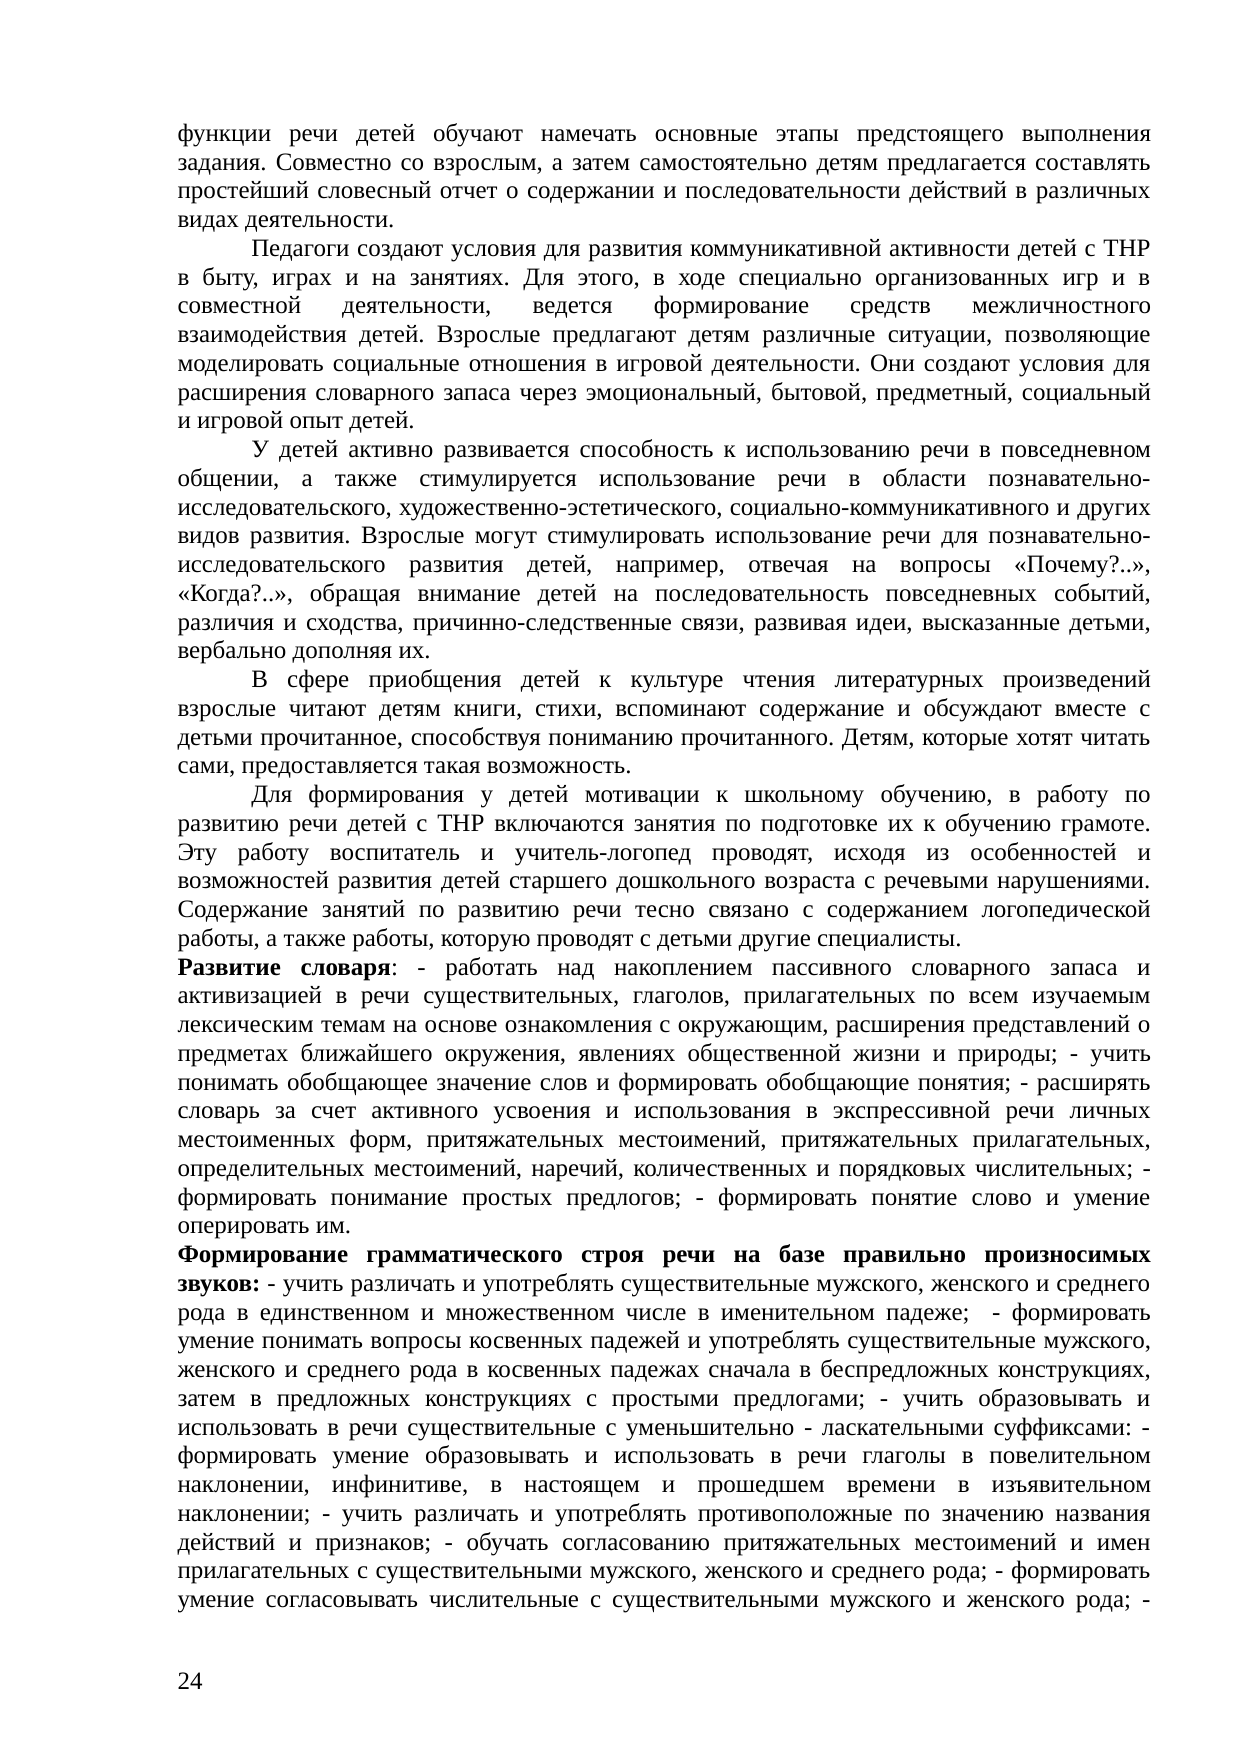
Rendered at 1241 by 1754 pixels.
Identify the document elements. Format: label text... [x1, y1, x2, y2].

text У детей активно развивается способность к использованию речи в повседневном общении, а также стимулируется использование речи в области познавательно-исследовательского, художественно-эстетического, социально-коммуникативного и других видов развития. Взрослые могут стимулировать использование речи для познавательно-исследовательского развития детей, например, отвечая на вопросы «Почему?..», «Когда?..», обращая внимание детей на последовательность повседневных событий, различия и сходства, причинно-следственные связи, развивая идеи, высказанные детьми, вербально дополняя их. [177, 434, 1152, 664]
text Педагоги создают условия для развития коммуникативной активности детей с ТНР в быту, играх и на занятиях. Для этого, в ходе специально организованных игр и в совместной деятельности, ведется формирование средств межличностного взаимодействия детей. Взрослые предлагают детям различные ситуации, позволяющие моделировать социальные отношения в игровой деятельности. Они создают условия для расширения словарного запаса через эмоциональный, бытовой, предметный, социальный и игровой опыт детей. [177, 233, 1152, 434]
text Развитие словаря: - работать над накоплением пассивного словарного запаса и активизацией в речи существительных, глаголов, прилагательных по всем изучаемым лексическим темам на основе ознакомления с окружающим, расширения представлений о предметах ближайшего окружения, явлениях общественной жизни и природы; - учить понимать обобщающее значение слов и формировать обобщающие понятия; - расширять словарь за счет активного усвоения и использования в экспрессивной речи личных местоименных форм, притяжательных местоимений, притяжательных прилагательных, определительных местоимений, наречий, количественных и порядковых числительных; - формировать понимание простых предлогов; - формировать понятие слово и умение оперировать им. [177, 952, 1152, 1239]
text В сфере приобщения детей к культуре чтения литературных произведений взрослые читают детям книги, стихи, вспоминают содержание и обсуждают вместе с детьми прочитанное, способствуя пониманию прочитанного. Детям, которые хотят читать сами, предоставляется такая возможность. [177, 664, 1152, 779]
text Для формирования у детей мотивации к школьному обучению, в работу по развитию речи детей с ТНР включаются занятия по подготовке их к обучению грамоте. Эту работу воспитатель и учитель-логопед проводят, исходя из особенностей и возможностей развития детей старшего дошкольного возраста с речевыми нарушениями. Содержание занятий по развитию речи тесно связано с содержанием логопедической работы, а также работы, которую проводят с детьми другие специалисты. [177, 779, 1152, 952]
text функции речи детей обучают намечать основные этапы предстоящего выполнения задания. Совместно со взрослым, а затем самостоятельно детям предлагается составлять простейший словесный отчет о содержании и последовательности действий в различных видах деятельности. [177, 118, 1152, 233]
text Формирование грамматического строя речи на базе правильно произносимых звуков: - учить различать и употреблять существительные мужского, женского и среднего рода в единственном и множественном числе в именительном падеже; - формировать умение понимать вопросы косвенных падежей и употреблять существительные мужского, женского и среднего рода в косвенных падежах сначала в беспредложных конструкциях, затем в предложных конструкциях с простыми предлогами; - учить образовывать и использовать в речи существительные с уменьшительно - ласкательными суффиксами: - формировать умение образовывать и использовать в речи глаголы в повелительном наклонении, инфинитиве, в настоящем и прошедшем времени в изъявительном наклонении; - учить различать и употреблять противоположные по значению названия действий и признаков; - обучать согласованию притяжательных местоимений и имен прилагательных с существительными мужского, женского и среднего рода; - формировать умение согласовывать числительные с существительными мужского и женского рода; [177, 1239, 1152, 1613]
